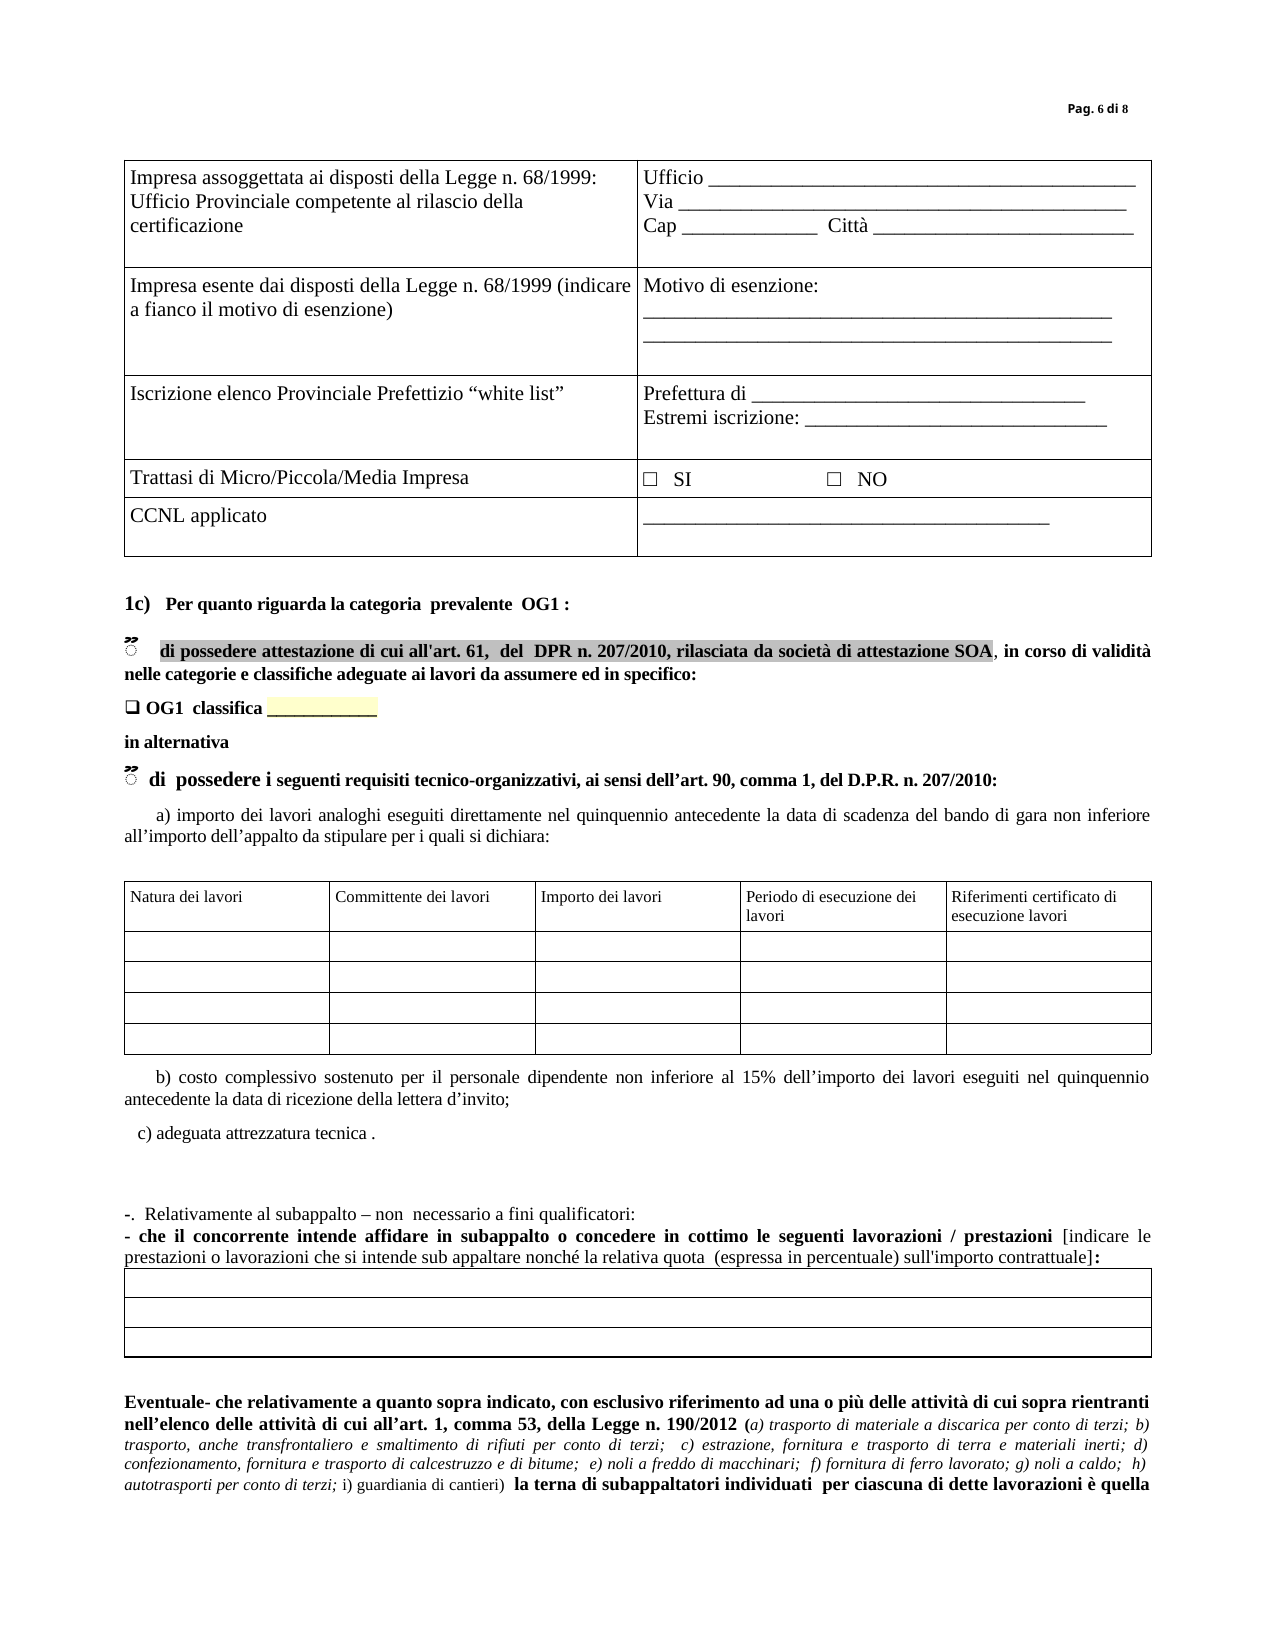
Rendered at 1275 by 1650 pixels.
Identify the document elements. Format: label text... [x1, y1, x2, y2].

table_cell [125, 1024, 329, 1054]
text - che il concorrente intende affidare in subappalto o concedere in cottimo le seguenti lavorazioni / prestazioni [indicare le prestazioni o lavorazioni che si intende sub appaltare nonché la relativa quota (espressa in percentuale) sull'importo contrattuale]: [124, 1224, 1151, 1268]
table_cell [125, 1298, 1151, 1327]
table_cell [741, 932, 946, 961]
table_cell [536, 962, 740, 992]
table_cell [330, 1024, 535, 1054]
table_cell □ SI □ NO [638, 460, 1151, 497]
table_cell [125, 962, 329, 992]
table_cell _______________________________________ [638, 498, 1151, 556]
table_cell [536, 1024, 740, 1054]
table_cell CCNL applicato [125, 498, 637, 556]
table_cell Prefettura di ________________________________ Estremi iscrizione: _____________________________ [638, 376, 1151, 459]
table_header Riferimenti certificato di esecuzione lavori [947, 882, 1151, 931]
table_cell [947, 993, 1151, 1023]
table_cell [125, 932, 329, 961]
table_header Importo dei lavori [536, 882, 740, 931]
text ޫ di possedere attestazione di cui all'art. 61, del DPR n. 207/2010, rilasciata da società di attestazione SOA, in corso di validità nelle categorie e classifiche adeguate ai lavori da assumere ed in specifico: [124, 636, 1151, 684]
table_cell [125, 993, 329, 1023]
table_cell [947, 1024, 1151, 1054]
table_header Natura dei lavori [125, 882, 329, 931]
text -. Relativamente al subappalto – non necessario a fini qualificatori: [124, 1203, 1151, 1224]
text b) costo complessivo sostenuto per il personale dipendente non inferiore al 15% dell’importo dei lavori eseguiti nel quinquennio antecedente la data di ricezione della lettera d’invito; [124, 1066, 1151, 1109]
list a) importo dei lavori analoghi eseguiti direttamente nel quinquennio antecedente la data di scadenza del bando di gara non inferiore all’importo dell’appalto da stipulare per i quali si dichiara: [124, 804, 1151, 847]
text Eventuale- che relativamente a quanto sopra indicato, con esclusivo riferimento ad una o più delle attività di cui sopra rientranti nell’elenco delle attività di cui all’art. 1, comma 53, della Legge n. 190/2012 (a) trasporto di materiale a discarica per conto di terzi; b) trasporto, anche transfrontaliero e smaltimento di rifiuti per conto di terzi; c) estrazione, fornitura e trasporto di terra e materiali inerti; d) confezionamento, fornitura e trasporto di calcestruzzo e di bitume; e) noli a freddo di macchinari; f) fornitura di ferro lavorato; g) noli a caldo; h) autotrasporti per conto di terzi; i) guardiania di cantieri) la terna di subappaltatori individuati per ciascuna di dette lavorazioni è quella [124, 1391, 1151, 1494]
table_header Ufficio _________________________________________ Via ___________________________________________ Cap _____________ Città _________________________ [638, 161, 1151, 267]
table_header Periodo di esecuzione dei lavori [741, 882, 946, 931]
table_cell [536, 932, 740, 961]
table_cell [330, 932, 535, 961]
table_cell [330, 962, 535, 992]
table_cell [947, 932, 1151, 961]
table_cell [741, 962, 946, 992]
table_cell [330, 993, 535, 1023]
text c) adeguata attrezzatura tecnica . [124, 1122, 1151, 1143]
table_cell Motivo di esenzione: _____________________________________________ _____________________________________________ [638, 268, 1151, 375]
table_header [125, 1269, 1151, 1297]
table_header Committente dei lavori [330, 882, 535, 931]
table_cell Iscrizione elenco Provinciale Prefettizio “white list” [125, 376, 637, 459]
table_cell [536, 993, 740, 1023]
list ޫ di possedere i seguenti requisiti tecnico-organizzativi, ai sensi dell’art. 90, comma 1, del D.P.R. n. 207/2010: [124, 765, 1151, 791]
text 1c) Per quanto riguarda la categoria prevalente OG1 : [124, 591, 1151, 615]
list OG1 classifica ____________ [124, 697, 1151, 718]
list in alternativa [124, 731, 1151, 752]
table_cell Trattasi di Micro/Piccola/Media Impresa [125, 460, 637, 497]
table_cell [947, 962, 1151, 992]
table_header Impresa assoggettata ai disposti della Legge n. 68/1999: Ufficio Provinciale competente al rilascio della certificazione [125, 161, 637, 267]
table_cell [741, 1024, 946, 1054]
table_cell [125, 1328, 1151, 1356]
table_cell Impresa esente dai disposti della Legge n. 68/1999 (indicare a fianco il motivo di esenzione) [125, 268, 637, 375]
table_cell [741, 993, 946, 1023]
